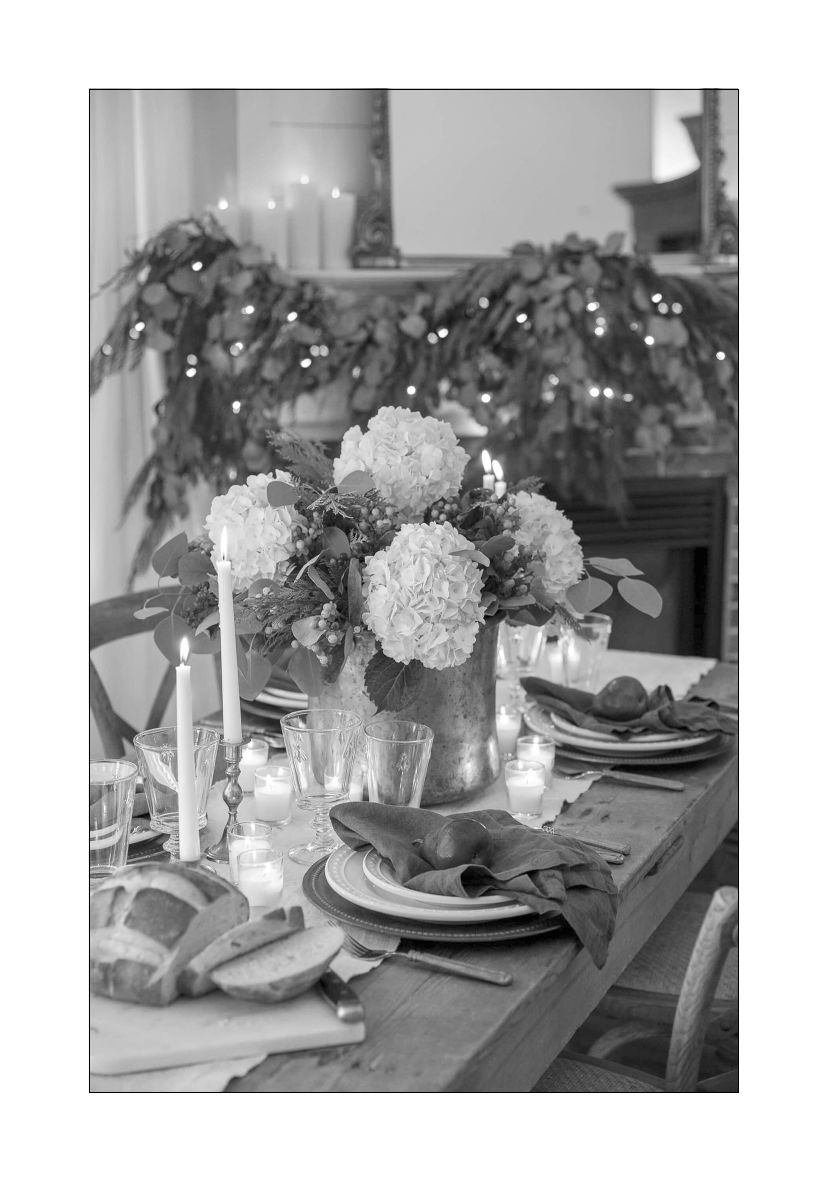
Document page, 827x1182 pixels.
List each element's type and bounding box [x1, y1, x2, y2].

picture [90, 90, 738, 1092]
